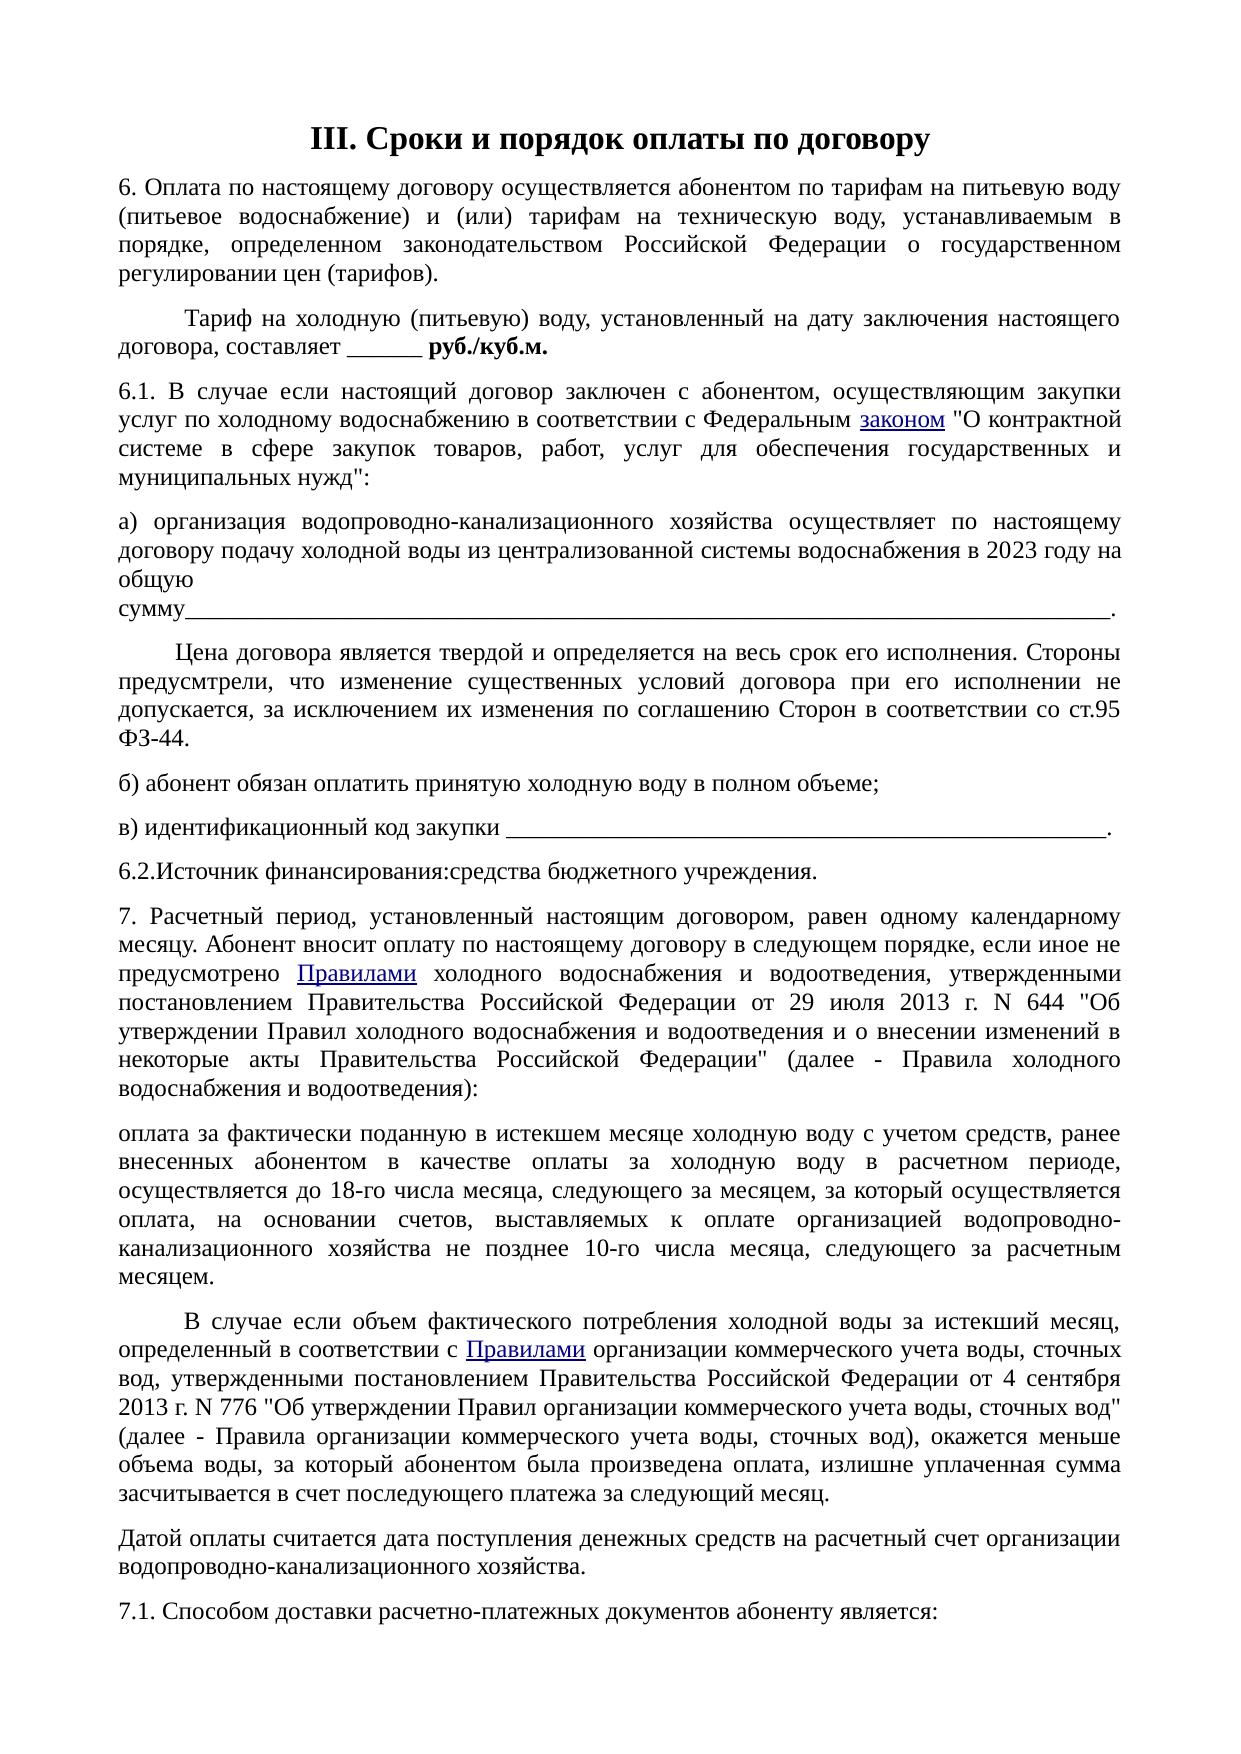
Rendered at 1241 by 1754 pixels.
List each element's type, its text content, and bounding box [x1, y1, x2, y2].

text 7.1. Способом доставки расчетно-платежных документов абоненту является: [118, 1596, 1122, 1624]
text Датой оплаты считается дата поступления денежных средств на расчетный счет организации водопроводно-канализационного хозяйства. [118, 1523, 1122, 1580]
text 7. Расчетный период, установленный настоящим договором, равен одному календарному месяцу. Абонент вносит оплату по настоящему договору в следующем порядке, если иное не предусмотрено Правилами холодного водоснабжения и водоотведения, утвержденными постановлением Правительства Российской Федерации от 29 июля 2013 г. N 644 "Об утверждении Правил холодного водоснабжения и водоотведения и о внесении изменений в некоторые акты Правительства Российской Федерации" (далее - Правила холодного водоснабжения и водоотведения): [118, 901, 1122, 1102]
text В случае если объем фактического потребления холодной воды за истекший месяц, определенный в соответствии с Правилами организации коммерческого учета воды, сточных вод, утвержденными постановлением Правительства Российской Федерации от 4 сентября 2013 г. N 776 "Об утверждении Правил организации коммерческого учета воды, сточных вод" (далее - Правила организации коммерческого учета воды, сточных вод), окажется меньше объема воды, за который абонентом была произведена оплата, излишне уплаченная сумма засчитывается в счет последующего платежа за следующий месяц. [118, 1306, 1122, 1507]
text а) организация водопроводно-канализационного хозяйства осуществляет по настоящему договору подачу холодной воды из централизованной системы водоснабжения в 2023 году на общую сумму__________________________________________________________________________. [118, 506, 1122, 621]
text 6.1. В случае если настоящий договор заключен с абонентом, осуществляющим закупки услуг по холодному водоснабжению в соответствии с Федеральным законом "О контрактной системе в сфере закупок товаров, работ, услуг для обеспечения государственных и муниципальных нужд": [118, 376, 1122, 491]
text 6.2.Источник финансирования:средства бюджетного учреждения. [118, 856, 1122, 885]
text оплата за фактически поданную в истекшем месяце холодную воду с учетом средств, ранее внесенных абонентом в качестве оплаты за холодную воду в расчетном периоде, осуществляется до 18-го числа месяца, следующего за месяцем, за который осуществляется оплата, на основании счетов, выставляемых к оплате организацией водопроводно- канализационного хозяйства не позднее 10-го числа месяца, следующего за расчетным месяцем. [118, 1118, 1122, 1290]
text Цена договора является твердой и определяется на весь срок его исполнения. Стороны предусмтрели, что изменение существенных условий договора при его исполнении не допускается, за исключением их изменения по соглашению Сторон в соответствии со ст.95 ФЗ-44. [118, 637, 1122, 752]
text 6. Оплата по настоящему договору осуществляется абонентом по тарифам на питьевую воду (питьевое водоснабжение) и (или) тарифам на техническую воду, устанавливаемым в порядке, определенном законодательством Российской Федерации о государственном регулировании цен (тарифов). [118, 172, 1122, 287]
text III. Сроки и порядок оплаты по договору [118, 118, 1122, 156]
text б) абонент обязан оплатить принятую холодную воду в полном объеме; [118, 768, 1122, 796]
text в) идентификационный код закупки ________________________________________________. [118, 812, 1122, 841]
text Тариф на холодную (питьевую) воду, установленный на дату заключения настоящего договора, составляет ______ руб./куб.м. [118, 303, 1122, 360]
